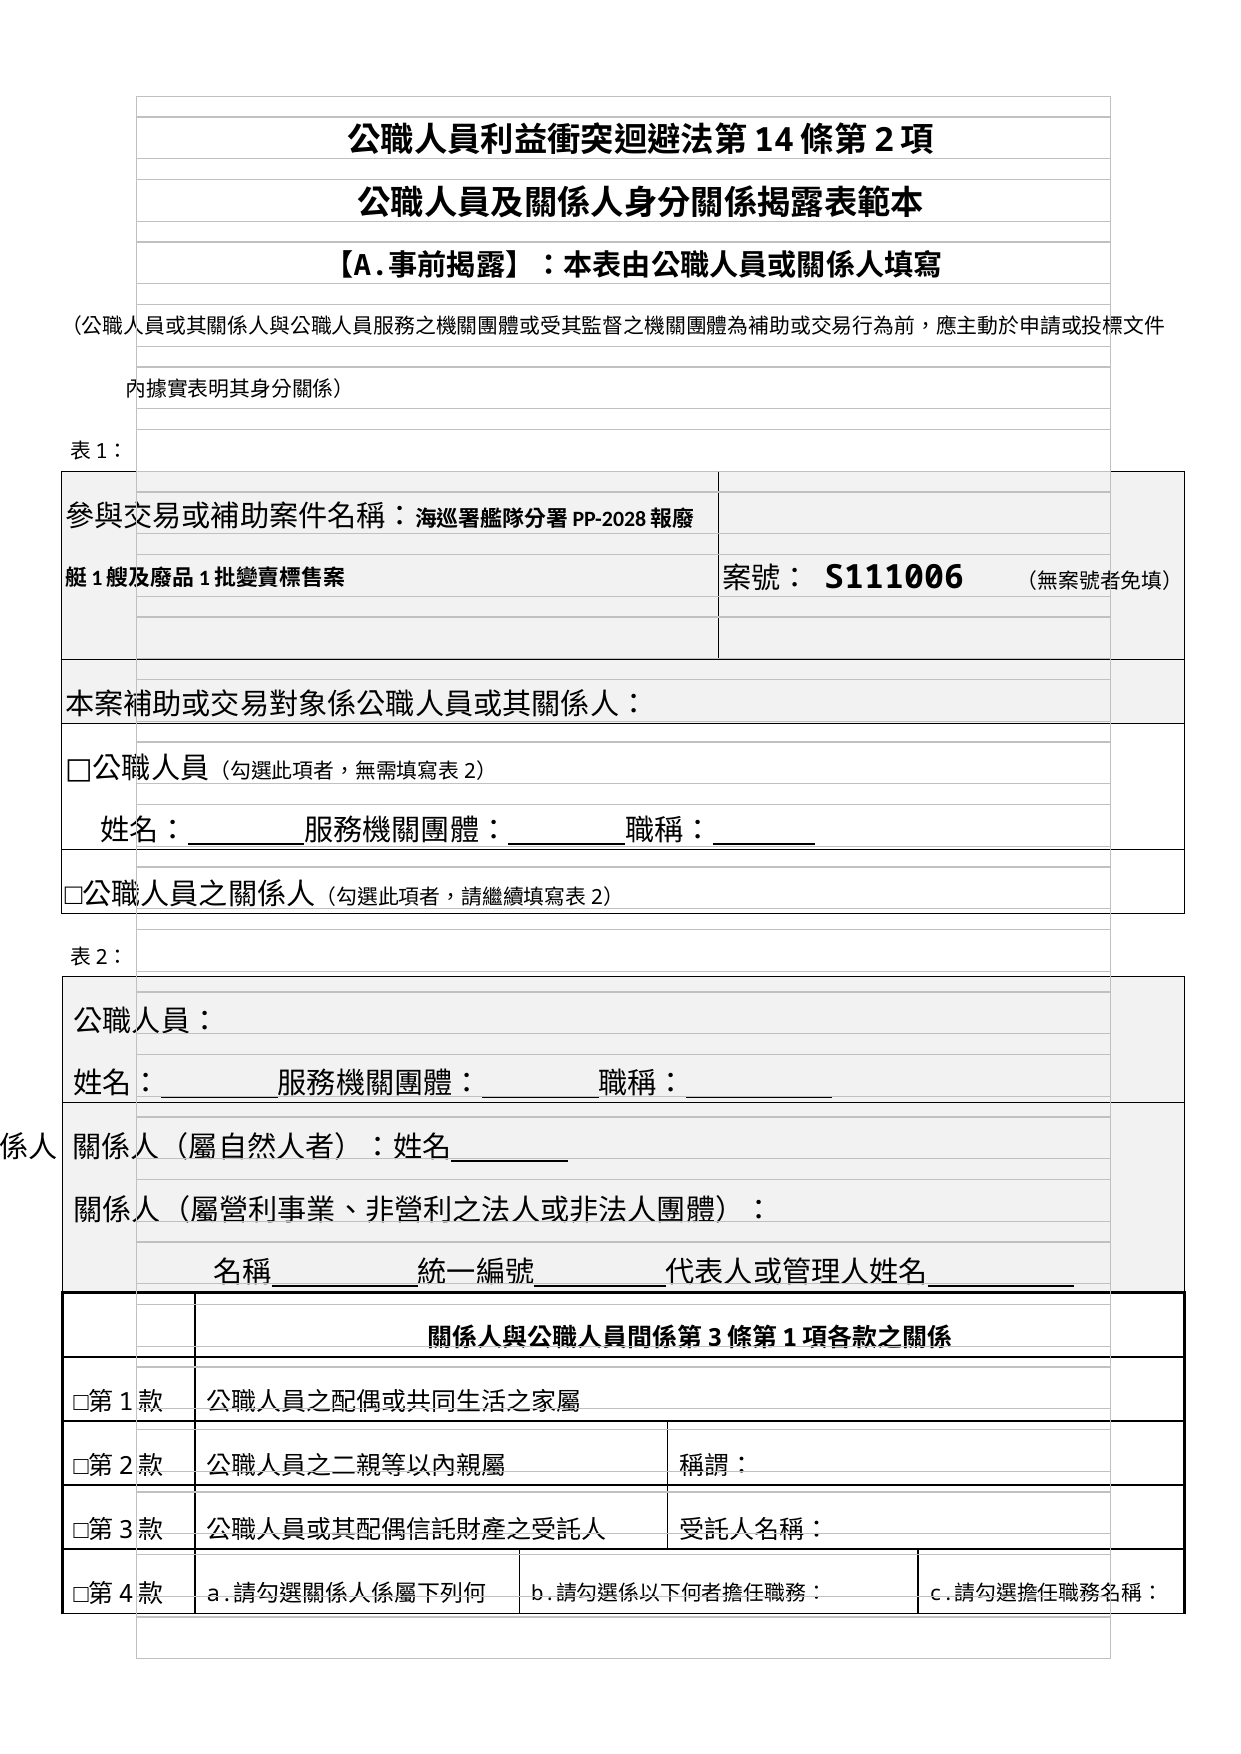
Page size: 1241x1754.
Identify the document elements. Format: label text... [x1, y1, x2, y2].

text [137, 914, 1110, 929]
table_cell □第3款 [137, 1493, 194, 1533]
table_cell □第2款 [137, 1422, 194, 1429]
table_cell c.請勾選擔任職務名稱： □負責人 □董事 □獨立董事 □監察人 □經理人 □相類似職務： [1111, 1550, 1183, 1612]
table_cell □公職人員之關係人（勾選此項者，請繼續填寫表2） [1111, 850, 1184, 912]
text 表1： [33, 408, 136, 471]
table_cell 稱謂： [668, 1430, 1110, 1471]
table_cell 受託人名稱： [668, 1486, 1110, 1491]
table_cell □第2款 [137, 1430, 194, 1471]
text 【A.事前揭露】：本表由公職人員或關係人填寫 [137, 243, 1110, 283]
table_header 參與交易或補助案件名稱：海巡署艦隊分署PP-2028報廢 艇1艘及廢品1批變賣標售案 [137, 555, 718, 596]
table_cell 關係人 關係人（屬自然人者）：姓名 關係人（屬營利事業、非營利之法人或非法人團體）： 名稱 統一編號 代表人或管理人姓名 [137, 1284, 1110, 1291]
table_cell 公職人員或其配偶信託財產之受託人 [196, 1493, 667, 1533]
text [33, 96, 136, 158]
table_cell a.請勾選關係人係屬下列何者： □營利事業 □非營利法人 □非法人團體 [196, 1597, 519, 1612]
table_cell 關係人 關係人（屬自然人者）：姓名 關係人（屬營利事業、非營利之法人或非法人團體）： 名稱 統一編號 代表人或管理人姓名 [137, 1103, 1110, 1116]
text [1111, 96, 1240, 158]
table_cell b.請勾選係以下何者擔任職務： □公職人員本人 □公職人員之配偶或共同生活之家屬。姓名： □公職人員二親等以內親屬。 親屬稱謂： (填寫親屬稱謂例如：兒媳、女婿、兄嫂、弟媳、連襟、妯娌) 姓名： [520, 1555, 917, 1596]
table_cell [137, 1294, 194, 1304]
table_header 公職人員： 姓名： 服務機關團體： 職稱： [137, 1097, 1110, 1102]
table_cell c.請勾選擔任職務名稱： □負責人 □董事 □獨立董事 □監察人 □經理人 □相類似職務： [919, 1555, 1110, 1596]
table_cell 本案補助或交易對象係公職人員或其關係人： [62, 660, 136, 723]
table_cell □公職人員（勾選此項者，無需填寫表2） 姓名： 服務機關團體： 職稱： [1111, 724, 1184, 849]
text （公職人員或其關係人與公職人員服務之機關團體或受其監督之機關團體為補助或交易行為前，應主動於申請或投標文件內據實表明其身分關係） [1111, 283, 1184, 408]
table_cell 本案補助或交易對象係公職人員或其關係人： [137, 680, 1110, 721]
table_cell □公職人員（勾選此項者，無需填寫表2） 姓名： 服務機關團體： 職稱： [137, 784, 1110, 804]
table_cell 公職人員或其配偶信託財產之受託人 [196, 1534, 667, 1548]
table_cell 關係人 關係人（屬自然人者）：姓名 關係人（屬營利事業、非營利之法人或非法人團體）： 名稱 統一編號 代表人或管理人姓名 [137, 1159, 1110, 1179]
table_cell 公職人員之配偶或共同生活之家屬 [1111, 1358, 1183, 1420]
table_cell 公職人員之二親等以內親屬 [196, 1472, 667, 1484]
table_cell [137, 1347, 194, 1356]
table_header 案號： S111006 （無案號者免填） [719, 597, 1110, 616]
table_cell 公職人員之二親等以內親屬 [196, 1422, 667, 1429]
table_header 公職人員： 姓名： 服務機關團體： 職稱： [1111, 977, 1184, 1102]
text [1111, 221, 1234, 283]
table_cell [196, 1294, 1110, 1304]
text （公職人員或其關係人與公職人員服務之機關團體或受其監督之機關團體為補助或交易行為前，應主動於申請或投標文件內據實表明其身分關係） [137, 368, 1110, 408]
table_header 公職人員： 姓名： 服務機關團體： 職稱： [137, 1034, 1110, 1054]
table_cell 關係人與公職人員間係第3條第1項各款之關係 [196, 1305, 1110, 1346]
table_cell □第1款 [64, 1358, 136, 1420]
table_cell 公職人員或其配偶信託財產之受託人 [196, 1486, 667, 1491]
table_cell 關係人 關係人（屬自然人者）：姓名 關係人（屬營利事業、非營利之法人或非法人團體）： 名稱 統一編號 代表人或管理人姓名 [137, 1180, 1110, 1221]
table_header 參與交易或補助案件名稱：海巡署艦隊分署PP-2028報廢 艇1艘及廢品1批變賣標售案 [62, 472, 136, 659]
text （公職人員或其關係人與公職人員服務之機關團體或受其監督之機關團體為補助或交易行為前，應主動於申請或投標文件內據實表明其身分關係） [137, 305, 1110, 346]
table_cell [1111, 1294, 1183, 1356]
text [33, 158, 136, 221]
table_cell 稱謂： [668, 1472, 1110, 1484]
table_cell 關係人 關係人（屬自然人者）：姓名 關係人（屬營利事業、非營利之法人或非法人團體）： 名稱 統一編號 代表人或管理人姓名 [137, 1222, 1110, 1241]
table_header 公職人員： 姓名： 服務機關團體： 職稱： [137, 993, 1110, 1033]
table_header 參與交易或補助案件名稱：海巡署艦隊分署PP-2028報廢 艇1艘及廢品1批變賣標售案 [137, 493, 718, 533]
table_cell □第3款 [137, 1486, 194, 1491]
table_cell 受託人名稱： [668, 1534, 1110, 1548]
table_cell 公職人員之配偶或共同生活之家屬 [196, 1368, 1110, 1408]
table_cell □第2款 [137, 1472, 194, 1484]
text [137, 222, 1110, 241]
text （公職人員或其關係人與公職人員服務之機關團體或受其監督之機關團體為補助或交易行為前，應主動於申請或投標文件內據實表明其身分關係） [61, 283, 136, 408]
table_cell b.請勾選係以下何者擔任職務： □公職人員本人 □公職人員之配偶或共同生活之家屬。姓名： □公職人員二親等以內親屬。 親屬稱謂： (填寫親屬稱謂例如：兒媳、女婿、兄嫂、弟媳、連襟、妯娌) 姓名： [520, 1597, 917, 1612]
table_cell □第3款 [64, 1486, 136, 1548]
table_cell [196, 1347, 1110, 1356]
table_cell □公職人員之關係人（勾選此項者，請繼續填寫表2） [137, 868, 1110, 908]
table_cell □第4款 （請填寫abc欄位） [137, 1555, 194, 1596]
table_cell 關係人 關係人（屬自然人者）：姓名 關係人（屬營利事業、非營利之法人或非法人團體）： 名稱 統一編號 代表人或管理人姓名 [137, 1118, 1110, 1158]
table_cell □公職人員（勾選此項者，無需填寫表2） 姓名： 服務機關團體： 職稱： [137, 724, 1110, 741]
table_cell c.請勾選擔任職務名稱： □負責人 □董事 □獨立董事 □監察人 □經理人 □相類似職務： [919, 1597, 1110, 1612]
text 公職人員利益衝突迴避法第14條第2項 [137, 118, 1110, 158]
table_cell [64, 1294, 136, 1356]
table_header 案號： S111006 （無案號者免填） [719, 472, 1110, 491]
text 表2： [33, 913, 136, 976]
table_cell □第2款 [64, 1422, 136, 1484]
text [33, 221, 136, 283]
table_header 公職人員： 姓名： 服務機關團體： 職稱： [137, 977, 1110, 991]
table_cell 受託人名稱： [1111, 1486, 1183, 1548]
text [137, 930, 1110, 971]
table_cell □公職人員之關係人（勾選此項者，請繼續填寫表2） [62, 850, 136, 912]
table_cell □第4款 （請填寫abc欄位） [64, 1550, 136, 1612]
table_cell □公職人員（勾選此項者，無需填寫表2） 姓名： 服務機關團體： 職稱： [137, 805, 1110, 846]
table_header 案號： S111006 （無案號者免填） [1111, 472, 1184, 659]
table_cell □第1款 [137, 1368, 194, 1408]
table_cell 本案補助或交易對象係公職人員或其關係人： [137, 660, 1110, 679]
table_cell □第4款 （請填寫abc欄位） [137, 1597, 194, 1612]
table_header 參與交易或補助案件名稱：海巡署艦隊分署PP-2028報廢 艇1艘及廢品1批變賣標售案 [137, 618, 718, 658]
table_cell a.請勾選關係人係屬下列何者： □營利事業 □非營利法人 □非法人團體 [196, 1550, 519, 1554]
table_header 參與交易或補助案件名稱：海巡署艦隊分署PP-2028報廢 艇1艘及廢品1批變賣標售案 [137, 597, 718, 616]
text [137, 159, 1110, 179]
table_cell □公職人員（勾選此項者，無需填寫表2） 姓名： 服務機關團體： 職稱： [137, 743, 1110, 783]
text [137, 972, 1110, 976]
text [1111, 158, 1240, 221]
table_cell □第1款 [137, 1358, 194, 1366]
table_header 案號： S111006 （無案號者免填） [719, 555, 1110, 596]
text （公職人員或其關係人與公職人員服務之機關團體或受其監督之機關團體為補助或交易行為前，應主動於申請或投標文件內據實表明其身分關係） [137, 347, 1110, 366]
text [1111, 408, 1189, 471]
table_cell 關係人 關係人（屬自然人者）：姓名 關係人（屬營利事業、非營利之法人或非法人團體）： 名稱 統一編號 代表人或管理人姓名 [137, 1243, 1110, 1283]
table_cell □公職人員（勾選此項者，無需填寫表2） 姓名： 服務機關團體： 職稱： [62, 724, 136, 849]
table_cell □第3款 [137, 1534, 194, 1548]
table_cell 本案補助或交易對象係公職人員或其關係人： [1111, 660, 1184, 723]
table_cell 關係人 關係人（屬自然人者）：姓名 關係人（屬營利事業、非營利之法人或非法人團體）： 名稱 統一編號 代表人或管理人姓名 [63, 1103, 136, 1291]
table_cell 受託人名稱： [668, 1493, 1110, 1533]
table_cell 稱謂： [1111, 1422, 1183, 1484]
table_header 案號： S111006 （無案號者免填） [719, 534, 1110, 554]
table_header 公職人員： 姓名： 服務機關團體： 職稱： [137, 1055, 1110, 1096]
text （公職人員或其關係人與公職人員服務之機關團體或受其監督之機關團體為補助或交易行為前，應主動於申請或投標文件內據實表明其身分關係） [137, 284, 1110, 304]
table_cell 公職人員之二親等以內親屬 [196, 1430, 667, 1471]
table_header 案號： S111006 （無案號者免填） [719, 493, 1110, 533]
table_header 案號： S111006 （無案號者免填） [719, 618, 1110, 658]
table_cell □公職人員之關係人（勾選此項者，請繼續填寫表2） [137, 850, 1110, 866]
table_header 參與交易或補助案件名稱：海巡署艦隊分署PP-2028報廢 艇1艘及廢品1批變賣標售案 [137, 534, 718, 554]
text [137, 430, 1110, 471]
table_header 參與交易或補助案件名稱：海巡署艦隊分署PP-2028報廢 艇1艘及廢品1批變賣標售案 [137, 472, 718, 491]
table_cell a.請勾選關係人係屬下列何者： □營利事業 □非營利法人 □非法人團體 [196, 1555, 519, 1596]
table_header 公職人員： 姓名： 服務機關團體： 職稱： [63, 977, 136, 1102]
text 公職人員及關係人身分關係揭露表範本 [137, 180, 1110, 221]
table_cell 公職人員之配偶或共同生活之家屬 [196, 1409, 1110, 1420]
table_cell 公職人員之配偶或共同生活之家屬 [196, 1358, 1110, 1366]
table_cell 關係人 關係人（屬自然人者）：姓名 關係人（屬營利事業、非營利之法人或非法人團體）： 名稱 統一編號 代表人或管理人姓名 [1111, 1103, 1184, 1291]
table_cell [137, 1305, 194, 1346]
text [137, 409, 1110, 429]
text [137, 97, 1110, 116]
table_cell □第1款 [137, 1409, 194, 1420]
table_cell 稱謂： [668, 1422, 1110, 1429]
